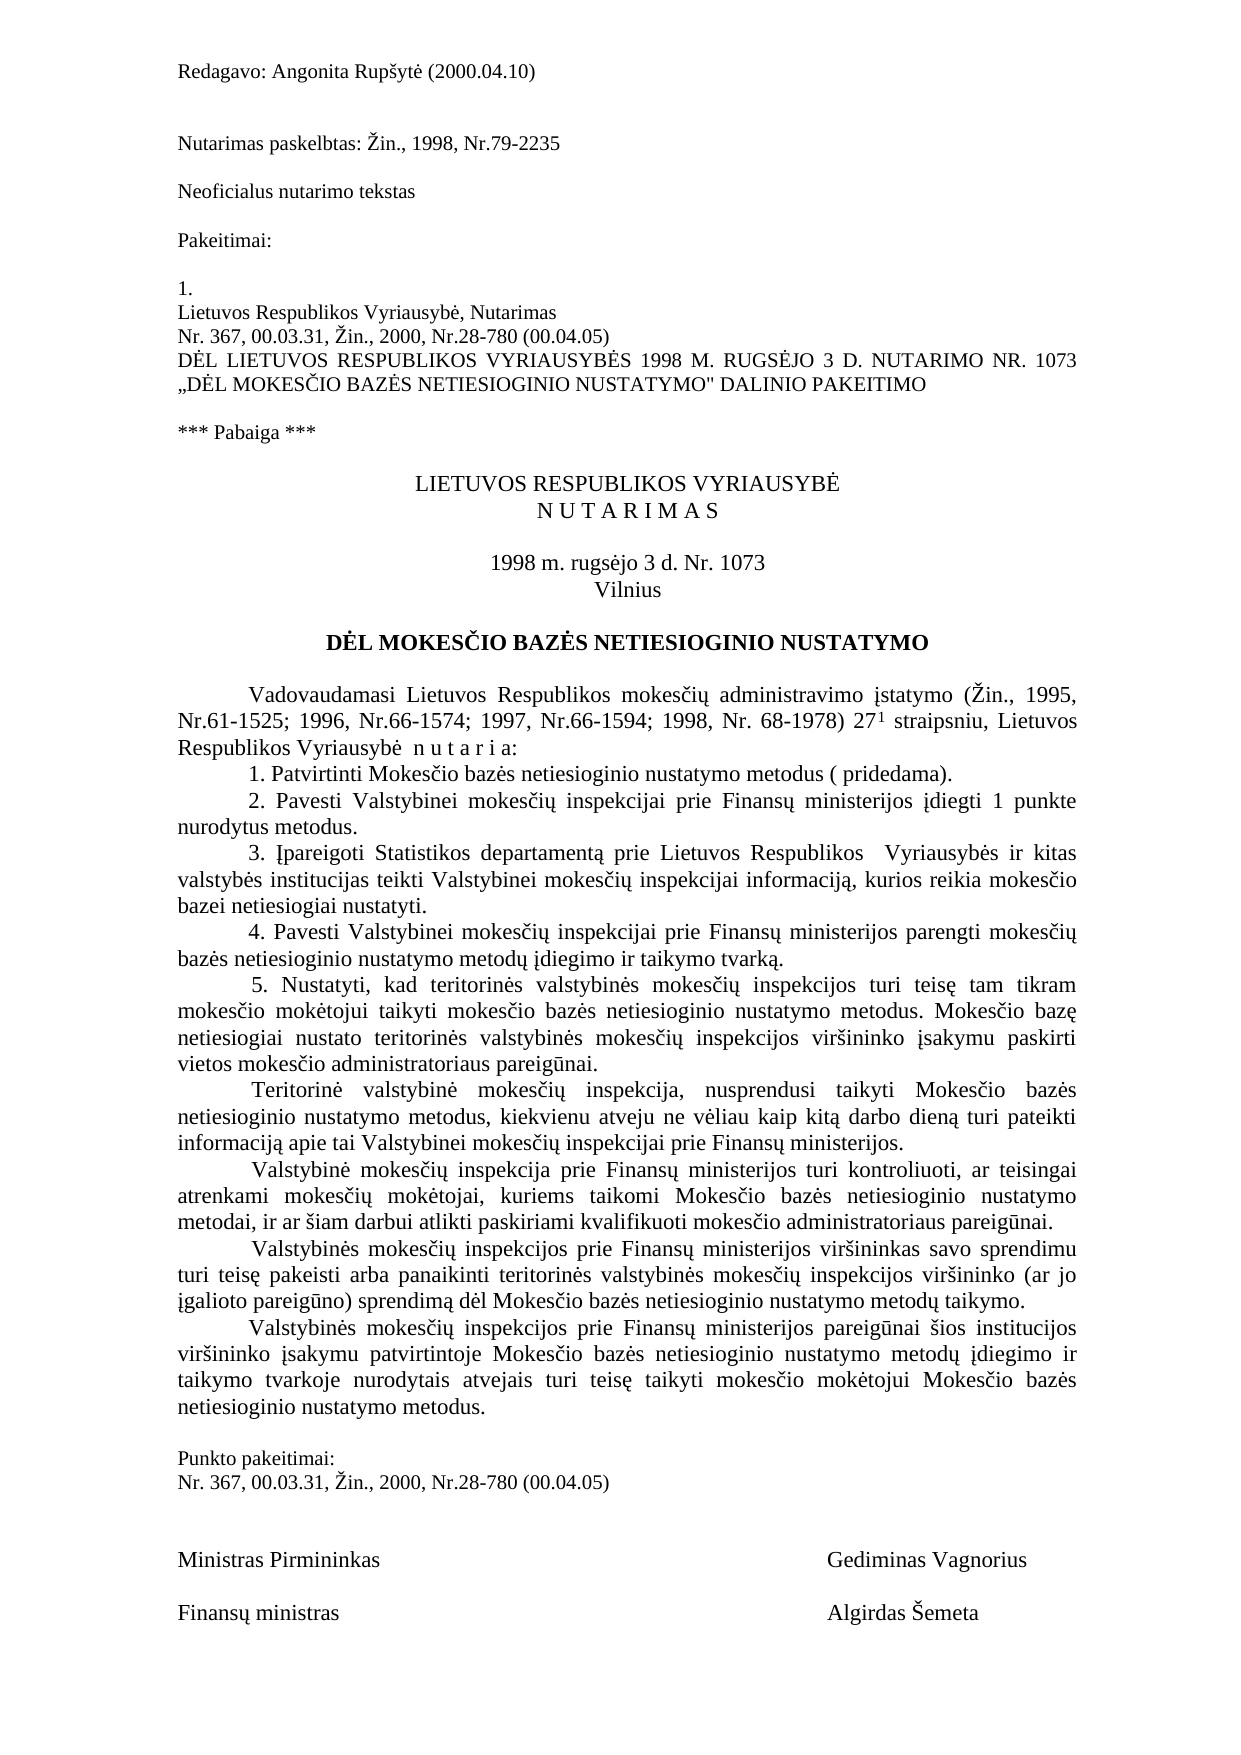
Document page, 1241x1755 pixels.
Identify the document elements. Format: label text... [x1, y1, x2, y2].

text 3. Įpareigoti Statistikos departamentą prie Lietuvos Respublikos Vyriausybės ir kitas valstybės institucijas teikti Valstybinei mokesčių inspekcijai informaciją, kurios reikia mokesčio bazei netiesiogiai nustatyti. [177, 839, 1078, 918]
text Valstybinė mokesčių inspekcija prie Finansų ministerijos turi kontroliuoti, ar teisingai atrenkami mokesčių mokėtojai, kuriems taikomi Mokesčio bazės netiesioginio nustatymo metodai, ir ar šiam darbui atlikti paskiriami kvalifikuoti mokesčio administratoriaus pareigūnai. [177, 1156, 1078, 1235]
text Redagavo: Angonita Rupšytė (2000.04.10) [177, 59, 1078, 83]
text Valstybinės mokesčių inspekcijos prie Finansų ministerijos viršininkas savo sprendimu turi teisę pakeisti arba panaikinti teritorinės valstybinės mokesčių inspekcijos viršininko (ar jo įgalioto pareigūno) sprendimą dėl Mokesčio bazės netiesioginio nustatymo metodų taikymo. [177, 1235, 1078, 1314]
text 5. Nustatyti, kad teritorinės valstybinės mokesčių inspekcijos turi teisę tam tikram mokesčio mokėtojui taikyti mokesčio bazės netiesioginio nustatymo metodus. Mokesčio bazę netiesiogiai nustato teritorinės valstybinės mokesčių inspekcijos viršininko įsakymu paskirti vietos mokesčio administratoriaus pareigūnai. [177, 971, 1078, 1077]
text Ministras Pirmininkas Gediminas Vagnorius [177, 1546, 1078, 1573]
text LIETUVOS RESPUBLIKOS VYRIAUSYBĖ [177, 470, 1078, 497]
text Finansų ministras Algirdas Šemeta [177, 1599, 1078, 1625]
text 4. Pavesti Valstybinei mokesčių inspekcijai prie Finansų ministerijos parengti mokesčių bazės netiesioginio nustatymo metodų įdiegimo ir taikymo tvarką. [177, 918, 1078, 971]
text Nr. 367, 00.03.31, Žin., 2000, Nr.28-780 (00.04.05) [177, 324, 1078, 348]
text N U T A R I M A S [177, 497, 1078, 523]
text Punkto pakeitimai: [177, 1446, 1078, 1469]
text Pakeitimai: [177, 227, 1078, 252]
text *** Pabaiga *** [177, 420, 1078, 444]
text Vilnius [177, 576, 1078, 602]
text Valstybinės mokesčių inspekcijos prie Finansų ministerijos pareigūnai šios institucijos viršininko įsakymu patvirtintoje Mokesčio bazės netiesioginio nustatymo metodų įdiegimo ir taikymo tvarkoje nurodytais atvejais turi teisę taikyti mokesčio mokėtojui Mokesčio bazės netiesioginio nustatymo metodus. [177, 1314, 1078, 1419]
text 2. Pavesti Valstybinei mokesčių inspekcijai prie Finansų ministerijos įdiegti 1 punkte nurodytus metodus. [177, 787, 1078, 839]
text 1. [177, 276, 1078, 300]
text Nutarimas paskelbtas: Žin., 1998, Nr.79-2235 [177, 131, 1078, 155]
text 1998 m. rugsėjo 3 d. Nr. 1073 [177, 549, 1078, 576]
text Nr. 367, 00.03.31, Žin., 2000, Nr.28-780 (00.04.05) [177, 1469, 1078, 1494]
text Neoficialus nutarimo tekstas [177, 179, 1078, 203]
text Lietuvos Respublikos Vyriausybė, Nutarimas [177, 300, 1078, 324]
text DĖL LIETUVOS RESPUBLIKOS VYRIAUSYBĖS 1998 M. RUGSĖJO 3 D. NUTARIMO NR. 1073 „DĖL MOKESČIO BAZĖS NETIESIOGINIO NUSTATYMO" DALINIO PAKEITIMO [177, 348, 1078, 396]
text Teritorinė valstybinė mokesčių inspekcija, nusprendusi taikyti Mokesčio bazės netiesioginio nustatymo metodus, kiekvienu atveju ne vėliau kaip kitą darbo dieną turi pateikti informaciją apie tai Valstybinei mokesčių inspekcijai prie Finansų ministerijos. [177, 1077, 1078, 1156]
text 1. Patvirtinti Mokesčio bazės netiesioginio nustatymo metodus ( pridedama). [177, 760, 1078, 787]
text Vadovaudamasi Lietuvos Respublikos mokesčių administravimo įstatymo (Žin., 1995, Nr.61-1525; 1996, Nr.66-1574; 1997, Nr.66-1594; 1998, Nr. 68-1978) 271 straipsniu, Lietuvos Respublikos Vyriausybė n u t a r i a: [177, 681, 1078, 760]
subtitle DĖL MOKESČIO BAZĖS NETIESIOGINIO NUSTATYMO [177, 628, 1078, 655]
